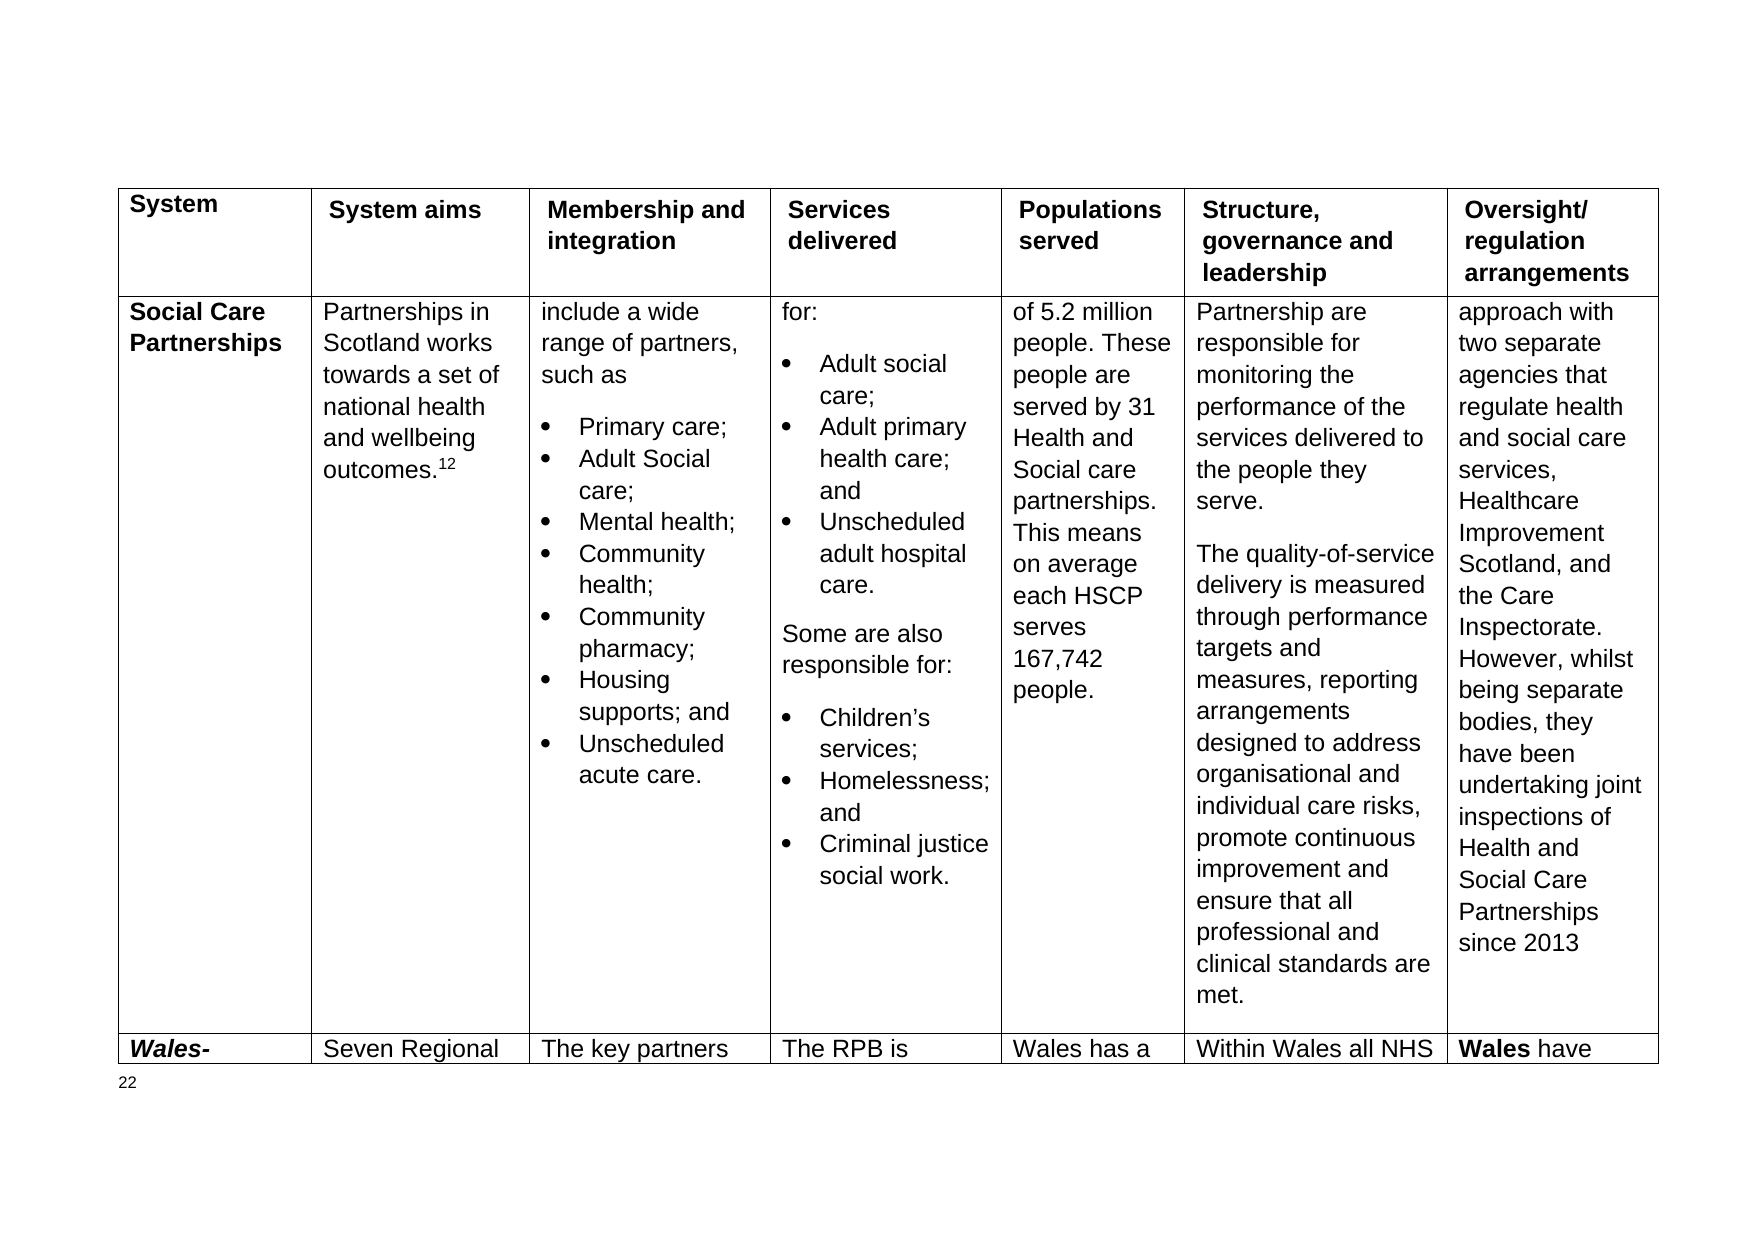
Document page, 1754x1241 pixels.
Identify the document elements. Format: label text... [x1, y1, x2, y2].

table_cell Wales has a [1002, 1034, 1184, 1063]
table_header Membership and integration [530, 189, 770, 296]
table_cell Partnerships in Scotland works towards a set of national health and wellbeing outcomes. [312, 297, 529, 1033]
table_header Populations served [1002, 189, 1184, 296]
table_cell Social Care Partnerships [119, 297, 311, 1033]
table_cell The key partners include: Elected member from one local authority; A member of the local health board; A director of social services from each local authority; A local authority housing representative; A local authority education representative; Representatives from the third sector; A member of the public; and A carer. [530, 1034, 770, 1063]
table_header Oversight/ regulation arrangements [1448, 189, 1658, 296]
table_cell Wales have [1448, 1034, 1658, 1063]
table_cell Seven Regional [312, 1034, 529, 1063]
table_cell approach with two separate agencies that regulate health and social care services, Healthcare Improvement Scotland, and the Care Inspectorate. However, whilst being separate bodies, they have been undertaking joint inspections of Health and Social Care Partnerships since 2013 [1448, 297, 1658, 1033]
table_cell of 5.2 million people. These people are served by 31 Health and Social care partnerships. This means on average each HSCP serves 167,742 people. [1002, 297, 1184, 1033]
table_cell The RPB is [771, 1034, 1001, 1063]
table_header System aims [312, 189, 529, 296]
table_cell The partnerships are responsible for: Adult social care; Adult primary health care; and Unscheduled adult hospital care. Some are also responsible for: Children’s services; Homelessness; and Criminal justice social work. [771, 297, 1001, 1033]
table_header Services delivered [771, 189, 1001, 296]
table_cell Within Wales all NHS [1185, 1034, 1447, 1063]
table_header System [119, 189, 311, 296]
table_cell include a wide range of partners, such as Primary care; Adult Social care; Mental health; Community health; Community pharmacy; Housing supports; and Unscheduled acute care. [530, 297, 770, 1033]
table_cell Wales- [119, 1034, 311, 1063]
table_header Structure, governance and leadership [1185, 189, 1447, 296]
table_cell Partnership are responsible for monitoring the performance of the services delivered to the people they serve. The quality-of-service delivery is measured through performance targets and measures, reporting arrangements designed to address organisational and individual care risks, promote continuous improvement and ensure that all professional and clinical standards are met. [1185, 297, 1447, 1033]
